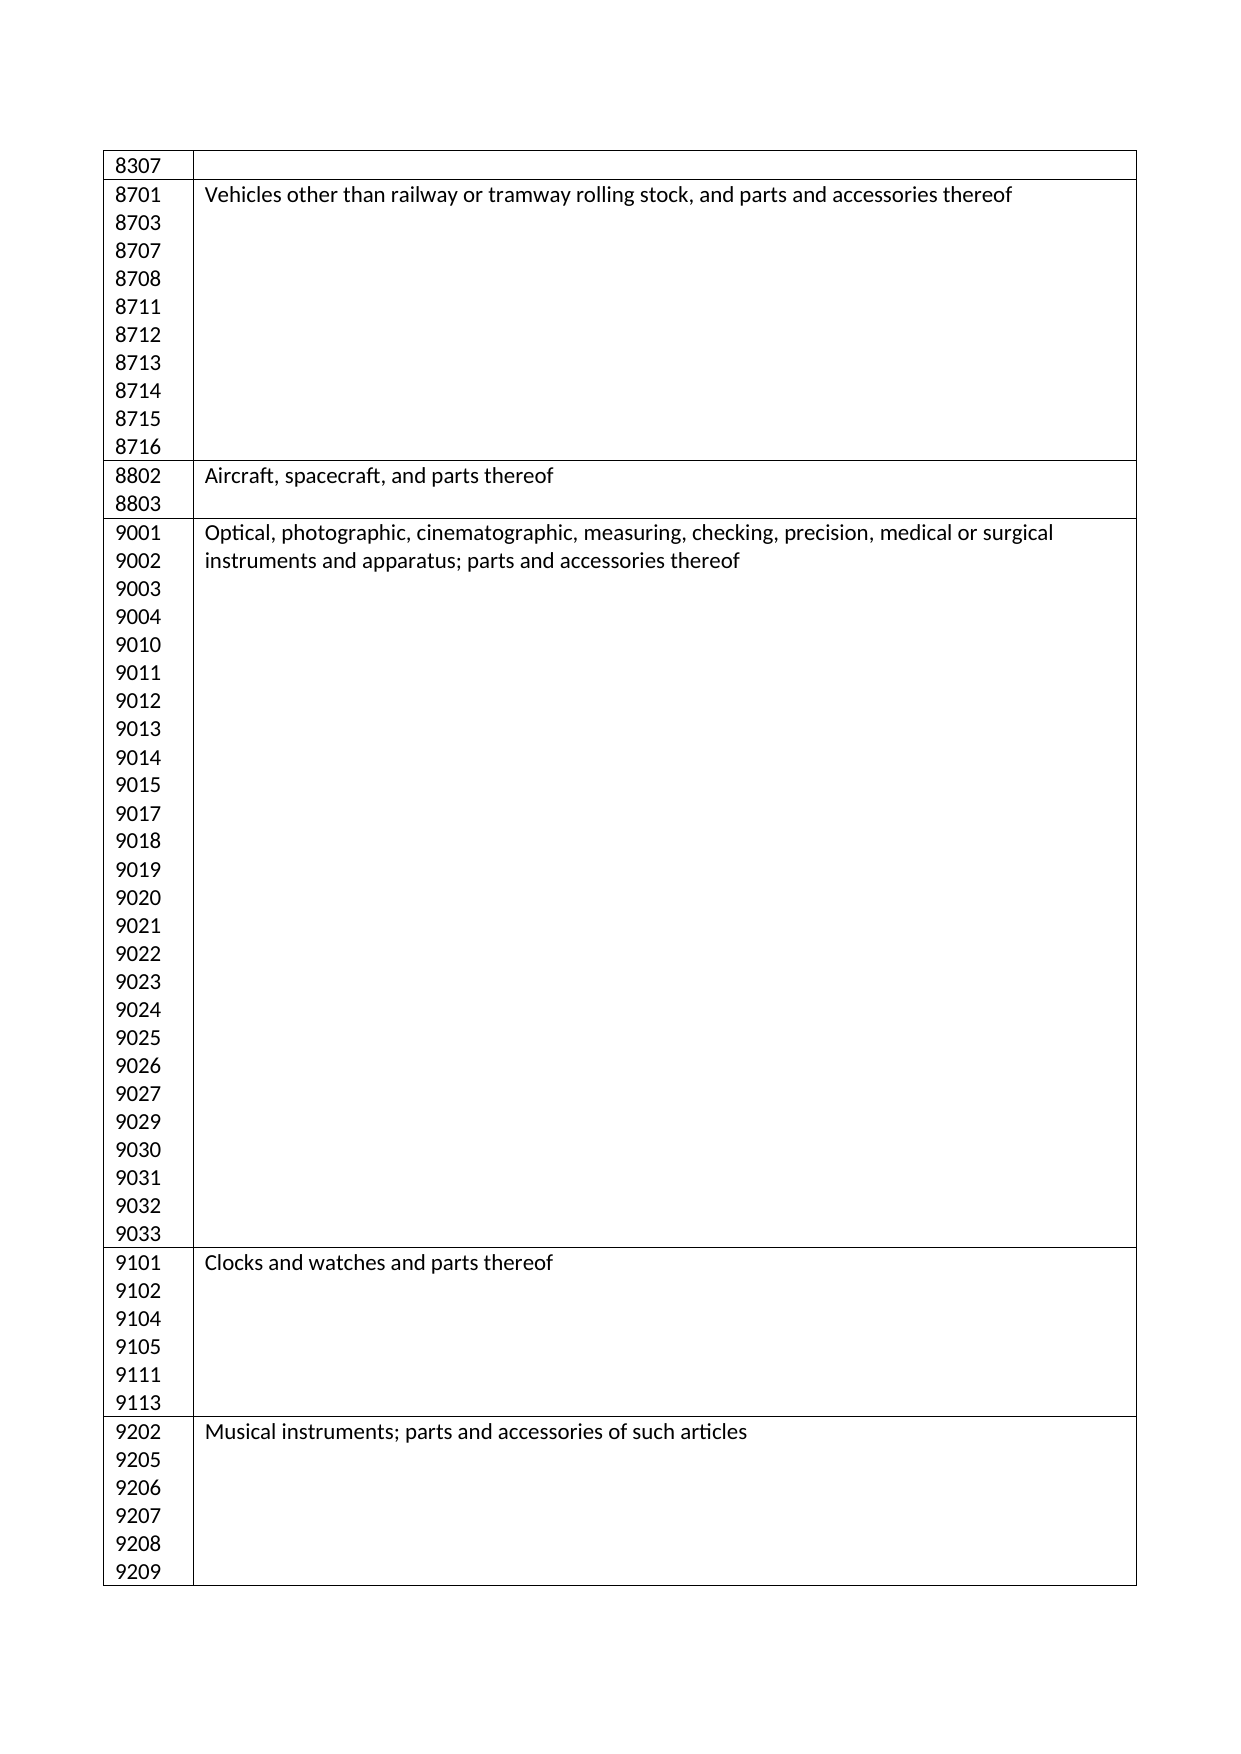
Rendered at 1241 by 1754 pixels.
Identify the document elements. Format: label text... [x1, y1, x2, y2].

table_cell 9101 9102 9104 9105 9111 9113 [104, 1248, 193, 1416]
table_cell Vehicles other than railway or tramway rolling stock, and parts and accessories thereof [194, 180, 1136, 460]
table_cell Aircraft, spacecraft, and parts thereof [194, 461, 1136, 517]
table_cell [194, 151, 1136, 179]
table_cell 9202 9205 9206 9207 9208 9209 [104, 1417, 193, 1585]
table_cell Optical, photographic, cinematographic, measuring, checking, precision, medical or surgical instruments and apparatus; parts and accessories thereof [194, 519, 1136, 1247]
table_cell 8307 [104, 151, 193, 179]
table_cell Musical instruments; parts and accessories of such articles [194, 1417, 1136, 1585]
table_cell 8802 8803 [104, 461, 193, 517]
table_cell Clocks and watches and parts thereof [194, 1248, 1136, 1416]
table_cell 9001 9002 9003 9004 9010 9011 9012 9013 9014 9015 9017 9018 9019 9020 9021 9022 9023 9024 9025 9026 9027 9029 9030 9031 9032 9033 [104, 519, 193, 1247]
table_cell 8701 8703 8707 8708 8711 8712 8713 8714 8715 8716 [104, 180, 193, 460]
